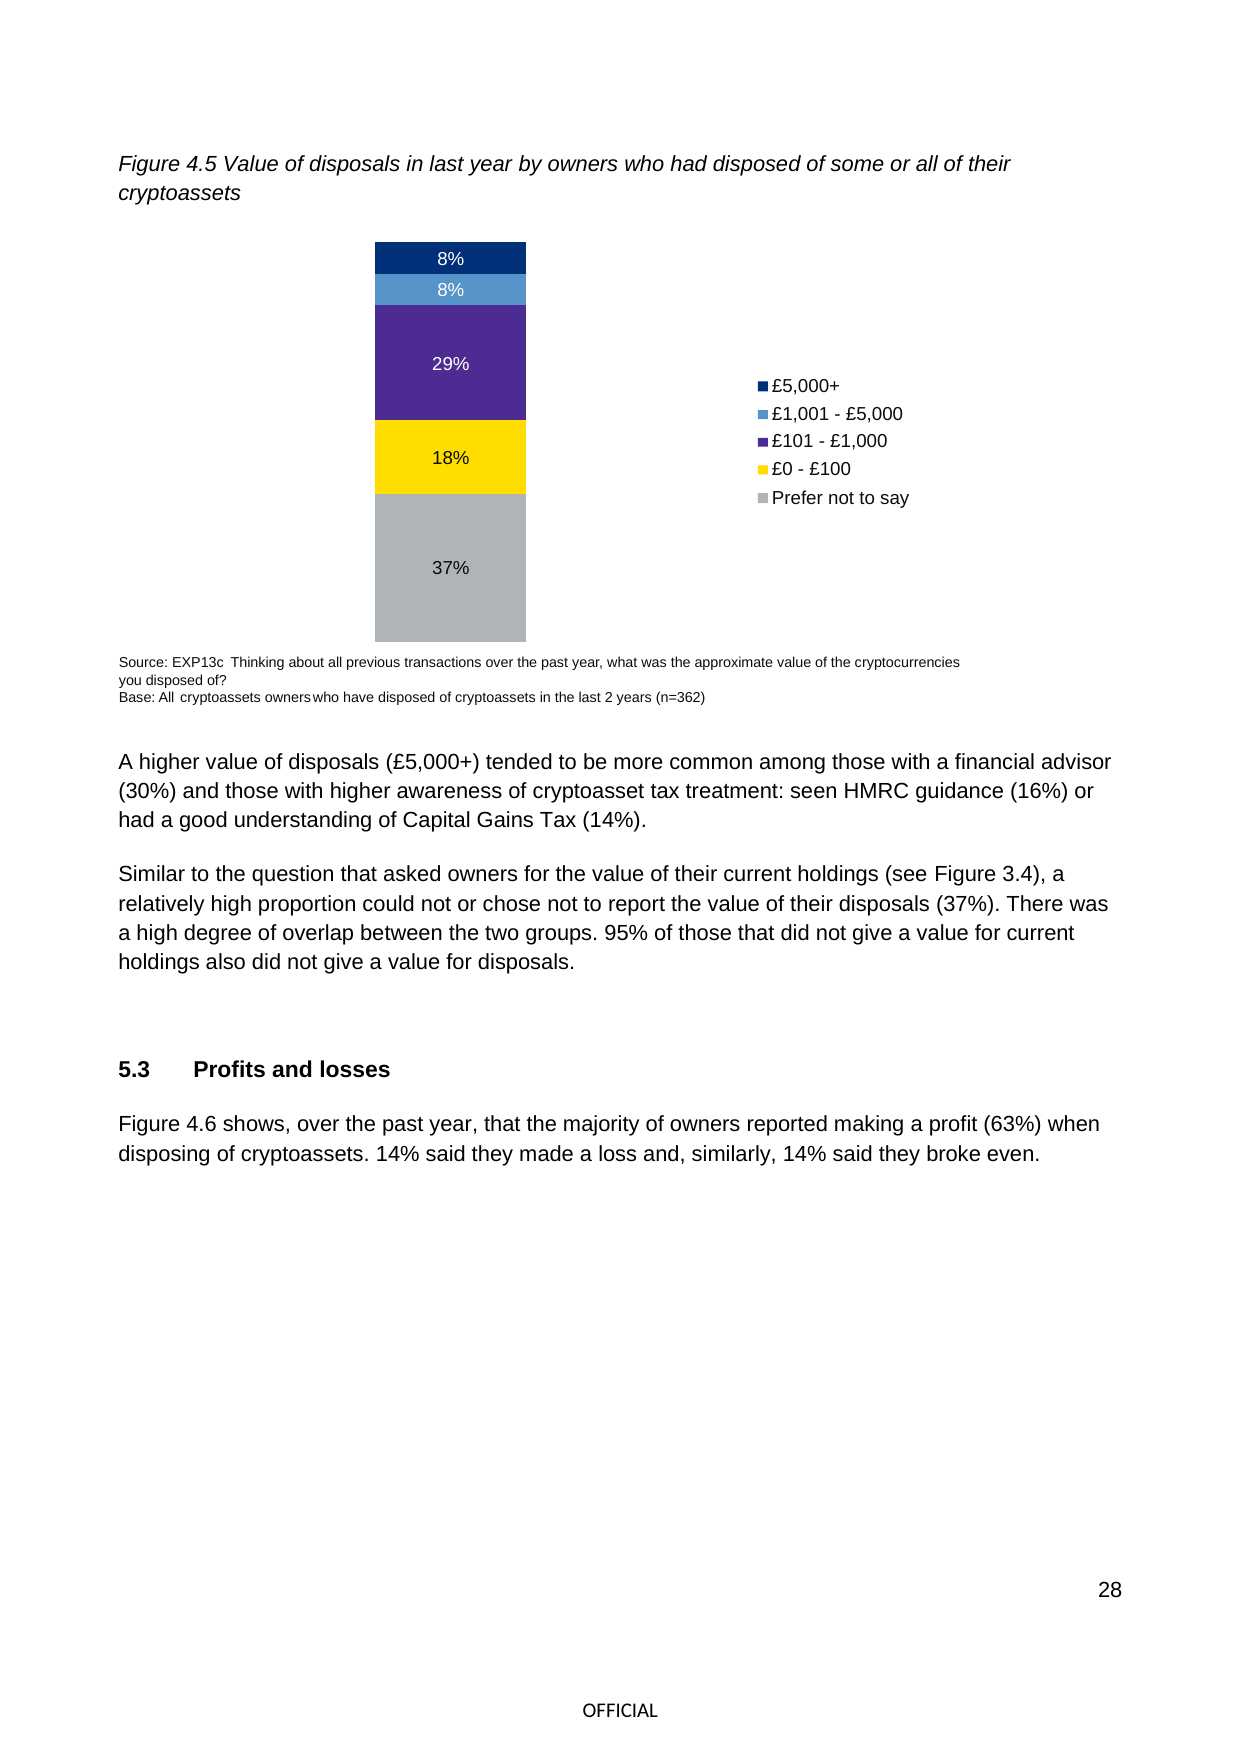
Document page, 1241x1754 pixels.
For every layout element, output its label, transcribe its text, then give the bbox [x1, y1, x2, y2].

text Similar to the question that asked owners for the value of their current holdings (see Figure 3.4), a relatively high proportion could not or chose not to report the value of their disposals (37%). There was a high degree of overlap between the two groups. 95% of those that did not give a value for current holdings also did not give a value for disposals. [118, 858, 1122, 975]
subtitle Profits and losses [118, 1054, 1122, 1083]
text Figure 4.5 Value of disposals in last year by owners who had disposed of some or all of their cryptoassets [118, 148, 1122, 206]
text Figure 4.6 shows, over the past year, that the majority of owners reported making a profit (63%) when disposing of cryptoassets. 14% said they made a loss and, similarly, 14% said they broke even. [118, 1108, 1122, 1167]
text A higher value of disposals (£5,000+) tended to be more common among those with a financial advisor (30%) and those with higher awareness of cryptoasset tax treatment: seen HMRC guidance (16%) or had a good understanding of Capital Gains Tax (14%). [118, 746, 1122, 833]
